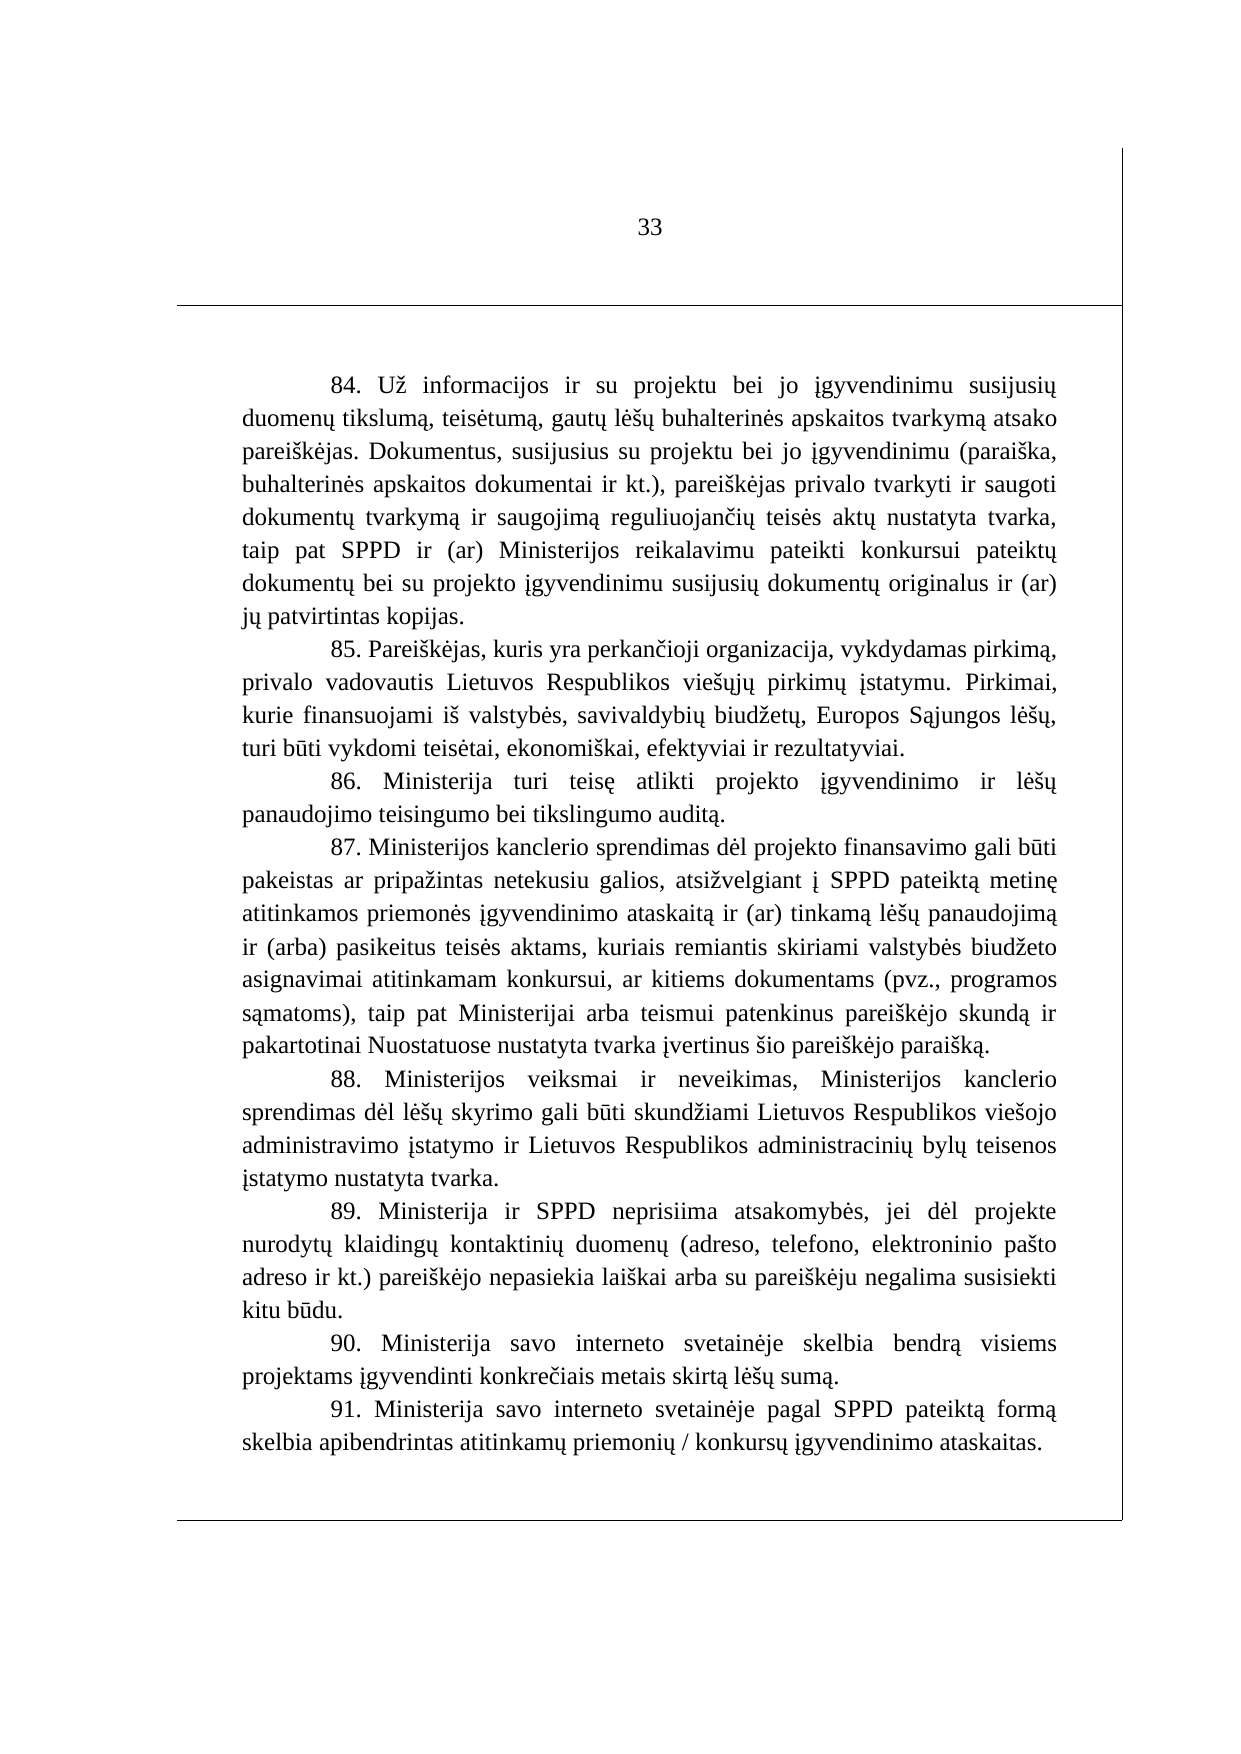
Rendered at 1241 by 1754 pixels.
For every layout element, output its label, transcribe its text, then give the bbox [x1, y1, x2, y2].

text 90. Ministerija savo interneto svetainėje skelbia bendrą visiems projektams įgyvendinti konkrečiais metais skirtą lėšų sumą. [177, 1263, 1122, 1329]
text 84. Už informacijos ir su projektu bei jo įgyvendinimu susijusių duomenų tikslumą, teisėtumą, gautų lėšų buhalterinės apskaitos tvarkymą atsako pareiškėjas. Dokumentus, susijusius su projektu bei jo įgyvendinimu (paraiška, buhalterinės apskaitos dokumentai ir kt.), pareiškėjas privalo tvarkyti ir saugoti dokumentų tvarkymą ir saugojimą reguliuojančių teisės aktų nustatyta tvarka, taip pat SPPD ir (ar) Ministerijos reikalavimu pateikti konkursui pateiktų dokumentų bei su projekto įgyvendinimu susijusių dokumentų originalus ir (ar) jų patvirtintas kopijas. [177, 306, 1122, 570]
text 91. Ministerija savo interneto svetainėje pagal SPPD pateiktą formą skelbia apibendrintas atitinkamų priemonių / konkursų įgyvendinimo ataskaitas. [177, 1329, 1122, 1520]
text 86. Ministerija turi teisę atlikti projekto įgyvendinimo ir lėšų panaudojimo teisingumo bei tikslingumo auditą. [177, 702, 1122, 768]
text 85. Pareiškėjas, kuris yra perkančioji organizacija, vykdydamas pirkimą, privalo vadovautis Lietuvos Respublikos viešųjų pirkimų įstatymu. Pirkimai, kurie finansuojami iš valstybės, savivaldybių biudžetų, Europos Sąjungos lėšų, turi būti vykdomi teisėtai, ekonomiškai, efektyviai ir rezultatyviai. [177, 570, 1122, 702]
text 88. Ministerijos veiksmai ir neveikimas, Ministerijos kanclerio sprendimas dėl lėšų skyrimo gali būti skundžiami Lietuvos Respublikos viešojo administravimo įstatymo ir Lietuvos Respublikos administracinių bylų teisenos įstatymo nustatyta tvarka. [177, 999, 1122, 1131]
text 87. Ministerijos kanclerio sprendimas dėl projekto finansavimo gali būti pakeistas ar pripažintas netekusiu galios, atsižvelgiant į SPPD pateiktą metinę atitinkamos priemonės įgyvendinimo ataskaitą ir (ar) tinkamą lėšų panaudojimą ir (arba) pasikeitus teisės aktams, kuriais remiantis skiriami valstybės biudžeto asignavimai atitinkamam konkursui, ar kitiems dokumentams (pvz., programos sąmatoms), taip pat Ministerijai arba teismui patenkinus pareiškėjo skundą ir pakartotinai Nuostatuose nustatyta tvarka įvertinus šio pareiškėjo paraišką. [177, 768, 1122, 999]
text 89. Ministerija ir SPPD neprisiima atsakomybės, jei dėl projekte nurodytų klaidingų kontaktinių duomenų (adreso, telefono, elektroninio pašto adreso ir kt.) pareiškėjo nepasiekia laiškai arba su pareiškėju negalima susisiekti kitu būdu. [177, 1131, 1122, 1263]
